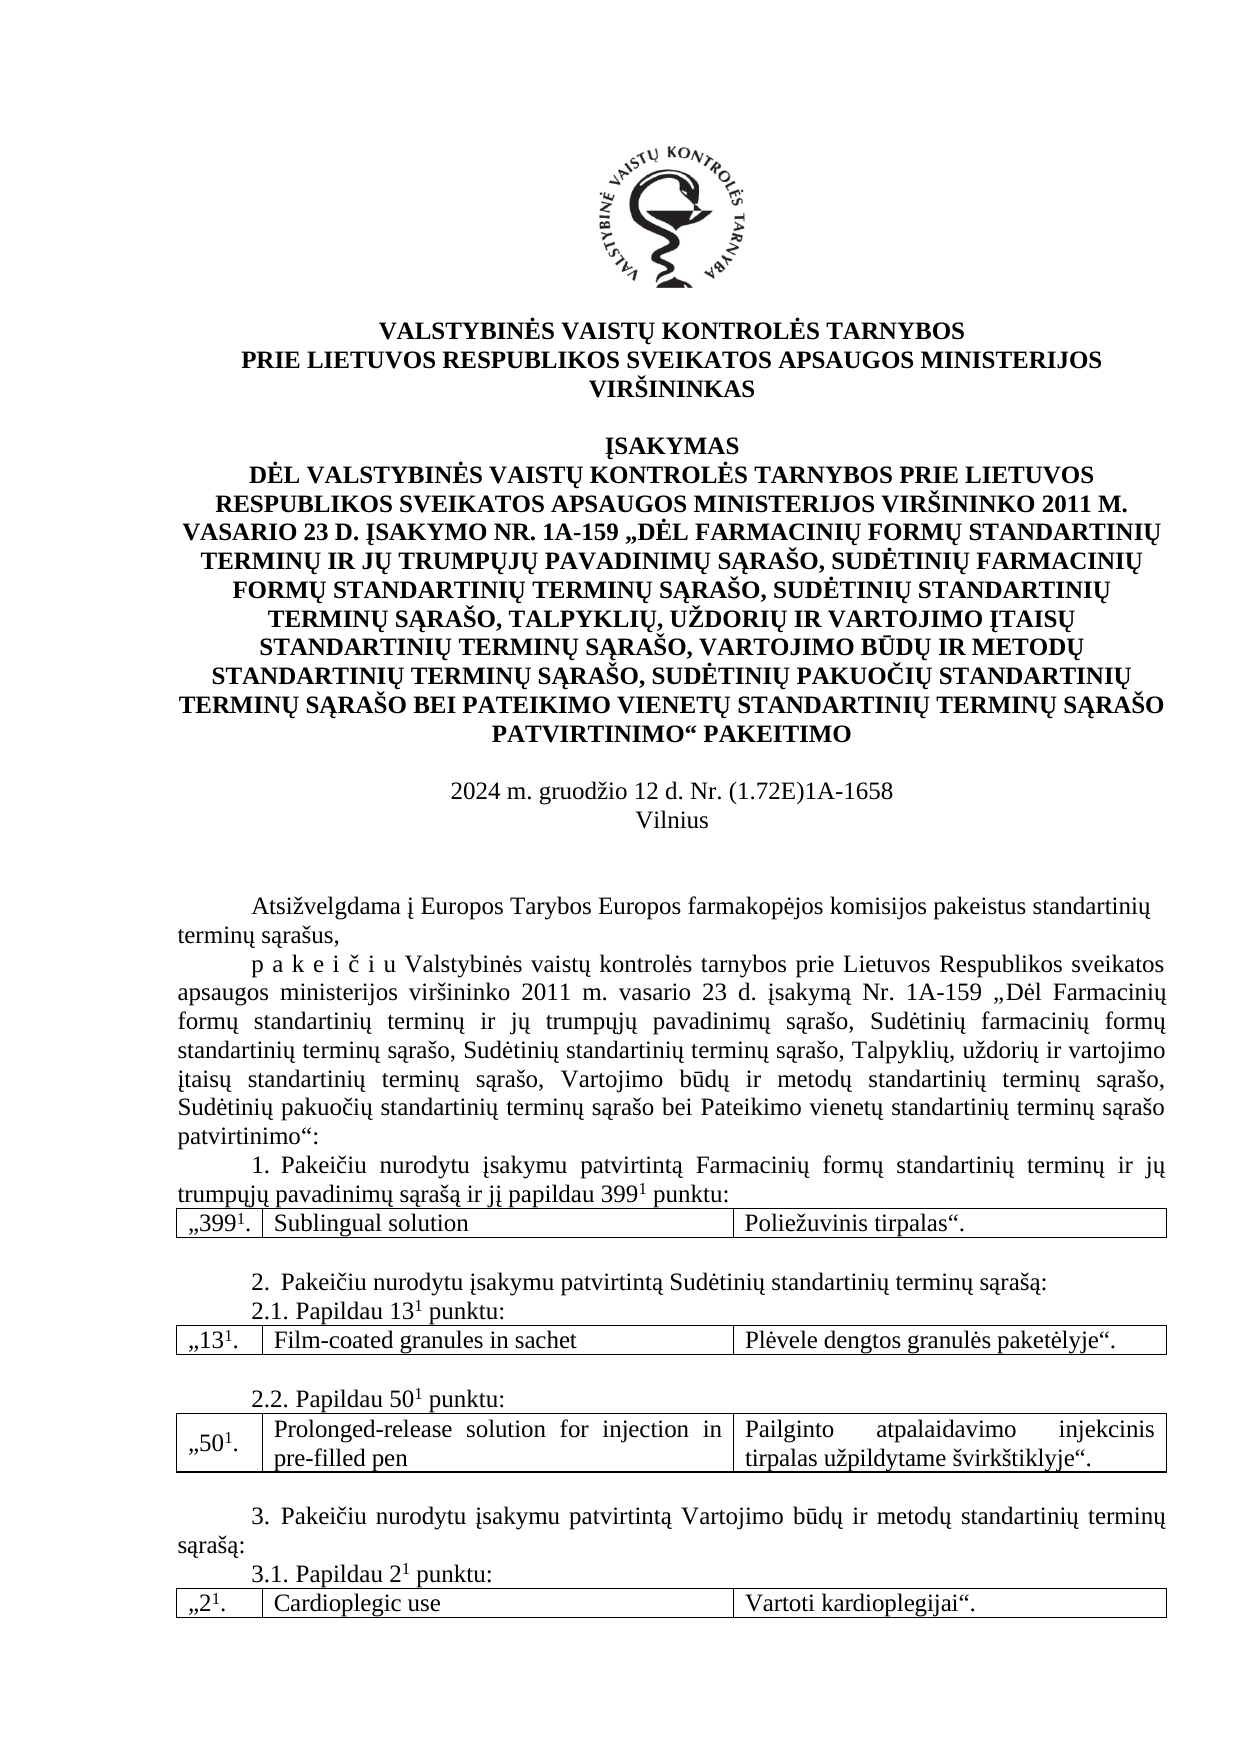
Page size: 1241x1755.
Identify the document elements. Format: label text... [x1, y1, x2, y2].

table_header Cardioplegic use [263, 1589, 733, 1617]
text 3.1. Papildau 21 punktu: [251, 1559, 1167, 1587]
table_header „131. [177, 1326, 262, 1354]
subtitle Valstybinės vaistų kontrolės tarnybos [177, 316, 1167, 345]
subtitle viršininkas [177, 374, 1167, 402]
text Prie LIETUVOS RESPUBLIKOS sveikatos apsaugos ministerijos [177, 345, 1167, 374]
text DĖL VALSTYBINĖS VAISTŲ KONTROLĖS TARNYBOS PRIE LIETUVOS RESPUBLIKOS SVEIKATOS APSAUGOS MINISTERIJOS VIRŠININKO 2011 M. VASARIO 23 D. ĮSAKYMO NR. 1A-159 „DĖL FARMACINIŲ FORMŲ STANDARTINIŲ TERMINŲ IR JŲ TRUMPŲJŲ PAVADINIMŲ SĄRAŠO, SUDĖTINIŲ FARMACINIŲ FORMŲ STANDARTINIŲ TERMINŲ SĄRAŠO, SUDĖTINIŲ STANDARTINIŲ TERMINŲ SĄRAŠO, TALPYKLIŲ, UŽDORIŲ IR VARTOJIMO ĮTAISŲ STANDARTINIŲ TERMINŲ SĄRAŠO, VARTOJIMO BŪDŲ IR METODŲ STANDARTINIŲ TERMINŲ SĄRAŠO, SUDĖTINIŲ PAKUOČIŲ STANDARTINIŲ TERMINŲ SĄRAŠO BEI PATEIKIMO VIENETŲ STANDARTINIŲ TERMINŲ SĄRAŠO PATVIRTINIMO“ PAKEITIMO [177, 460, 1167, 747]
table_header Plėvele dengtos granulės paketėlyje“. [734, 1326, 1166, 1354]
text 2. Pakeičiu nurodytu įsakymu patvirtintą Sudėtinių standartinių terminų sąrašą: [177, 1267, 1167, 1296]
text 2.2. Papildau 501 punktu: [251, 1384, 1167, 1413]
text Atsižvelgdama į Europos Tarybos Europos farmakopėjos komisijos pakeistus standartinių terminų sąrašus, [177, 891, 1167, 949]
table_header Pailginto atpalaidavimo injekcinis tirpalas užpildytame švirkštiklyje“. [734, 1414, 1166, 1471]
table_header „21. [177, 1589, 262, 1617]
text 3. Pakeičiu nurodytu įsakymu patvirtintą Vartojimo būdų ir metodų standartinių terminų sąrašą: [177, 1501, 1167, 1559]
text 1. Pakeičiu nurodytu įsakymu patvirtintą Farmacinių formų standartinių terminų ir jų trumpųjų pavadinimų sąrašą ir jį papildau 3991 punktu: [177, 1150, 1167, 1207]
table_header Sublingual solution [263, 1209, 733, 1237]
table_header „501. [177, 1414, 262, 1471]
table_header Film-coated granules in sachet [263, 1326, 733, 1354]
table_header Poliežuvinis tirpalas“. [734, 1209, 1166, 1237]
text p a k e i č i u Valstybinės vaistų kontrolės tarnybos prie Lietuvos Respublikos sveikatos apsaugos ministerijos viršininko 2011 m. vasario 23 d. įsakymą Nr. 1A-159 „Dėl Farmacinių formų standartinių terminų ir jų trumpųjų pavadinimų sąrašo, Sudėtinių farmacinių formų standartinių terminų sąrašo, Sudėtinių standartinių terminų sąrašo, Talpyklių, uždorių ir vartojimo įtaisų standartinių terminų sąrašo, Vartojimo būdų ir metodų standartinių terminų sąrašo, Sudėtinių pakuočių standartinių terminų sąrašo bei Pateikimo vienetų standartinių terminų sąrašo patvirtinimo“: [177, 949, 1167, 1150]
table_header Vartoti kardioplegijai“. [734, 1589, 1166, 1617]
text ĮSAKYMAS [177, 431, 1167, 460]
text 2024 m. gruodžio 12 d. Nr. (1.72E)1A-1658 [177, 776, 1167, 805]
text Vilnius [177, 805, 1167, 834]
text 2.1. Papildau 131 punktu: [251, 1296, 1167, 1324]
table_header Prolonged-release solution for injection in pre-filled pen [263, 1414, 733, 1471]
table_header „3991. [177, 1209, 262, 1237]
